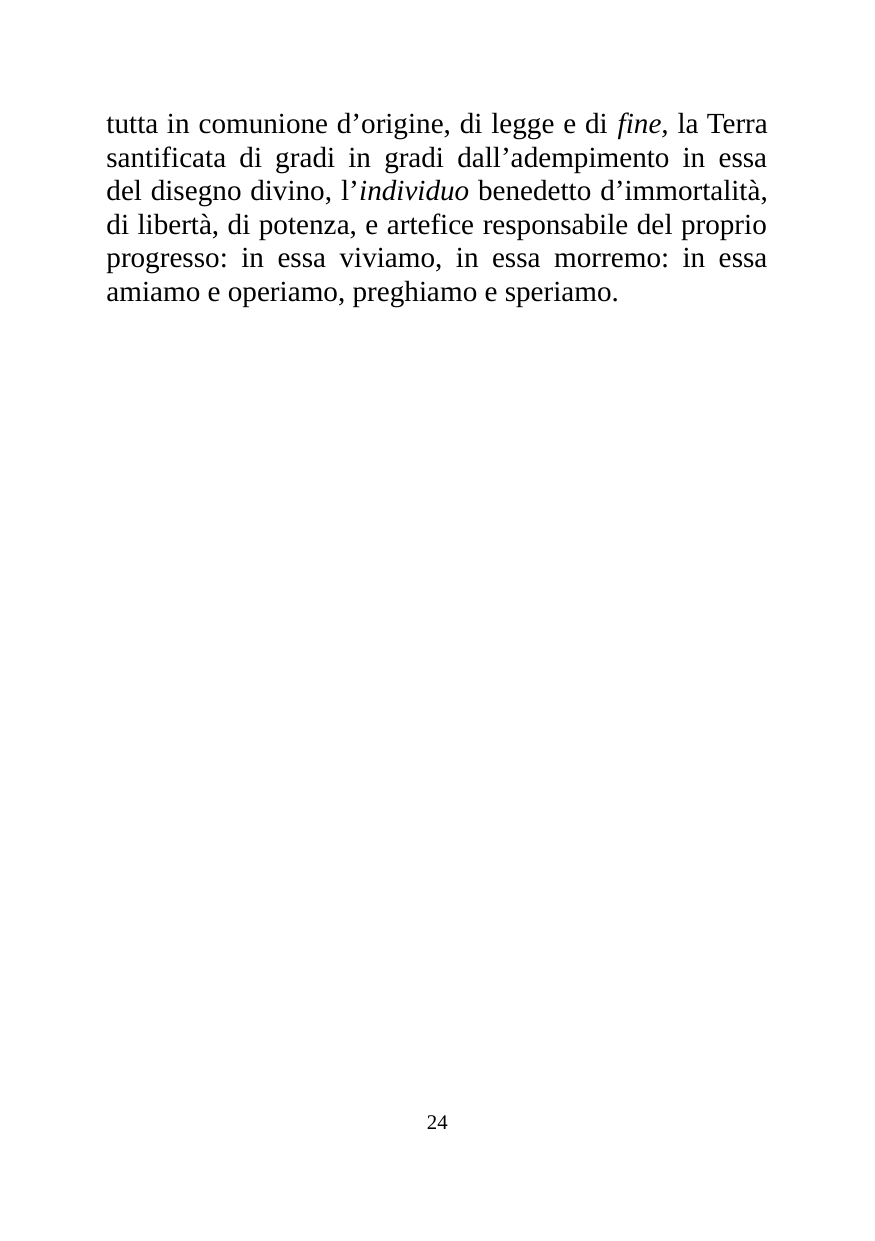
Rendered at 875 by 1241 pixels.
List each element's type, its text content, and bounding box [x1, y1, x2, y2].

text tutta in comunione d’origine, di legge e di fine, la Terra santificata di gradi in gradi dall’adempimento in essa del disegno divino, l’individuo benedetto d’immortalità, di libertà, di potenza, e artefice responsabile del proprio progresso: in essa viviamo, in essa morremo: in essa amiamo e operiamo, preghiamo e speriamo. [106, 106, 768, 307]
